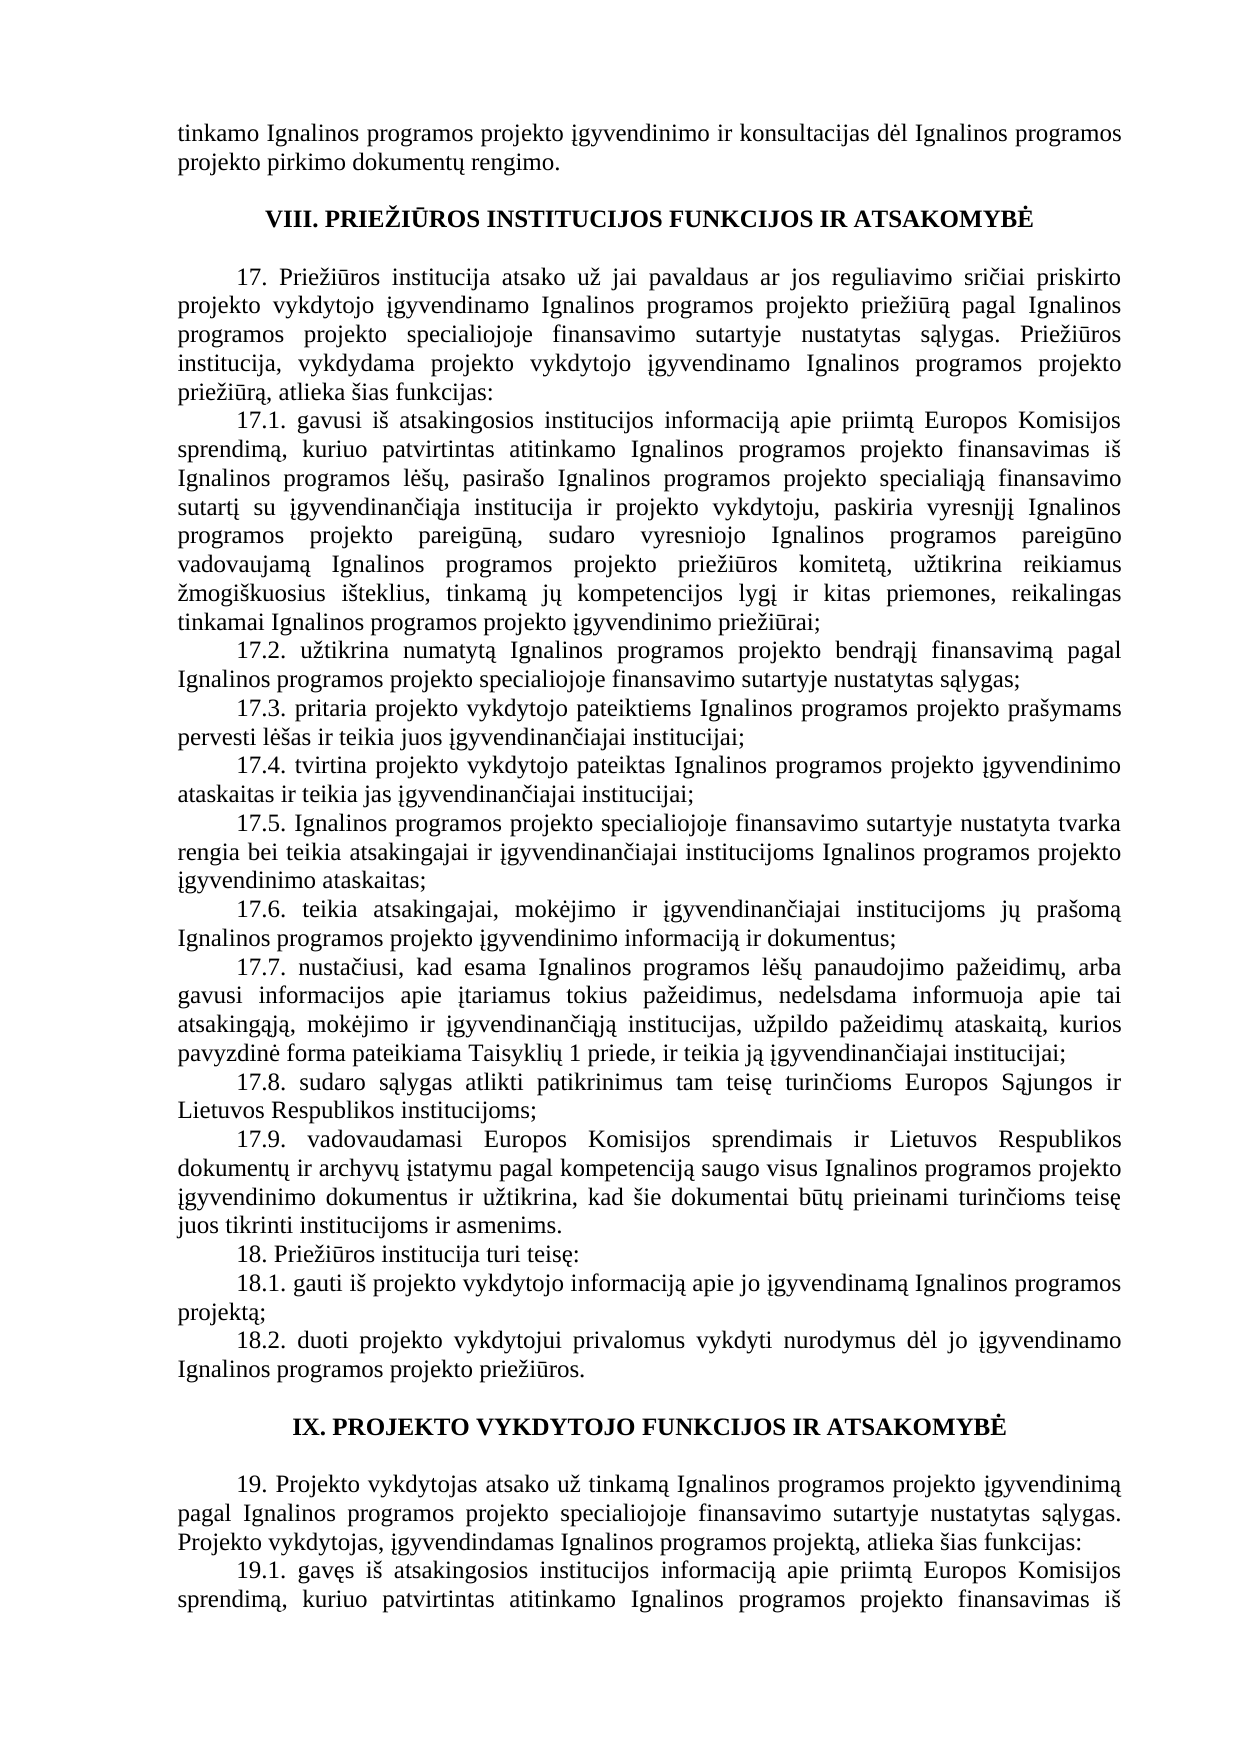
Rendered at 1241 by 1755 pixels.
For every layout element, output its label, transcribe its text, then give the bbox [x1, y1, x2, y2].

text 17.6. teikia atsakingajai, mokėjimo ir įgyvendinančiajai institucijoms jų prašomą Ignalinos programos projekto įgyvendinimo informaciją ir dokumentus; [177, 894, 1122, 952]
text 18. Priežiūros institucija turi teisę: [177, 1239, 1122, 1268]
text 19. Projekto vykdytojas atsako už tinkamą Ignalinos programos projekto įgyvendinimą pagal Ignalinos programos projekto specialiojoje finansavimo sutartyje nustatytas sąlygas. Projekto vykdytojas, įgyvendindamas Ignalinos programos projektą, atlieka šias funkcijas: [177, 1469, 1122, 1556]
text VIIi. priežiūros institucijos funkcijos ir atsakomybė [177, 204, 1122, 233]
text tinkamo Ignalinos programos projekto įgyvendinimo ir konsultacijas dėl Ignalinos programos projekto pirkimo dokumentų rengimo. [177, 118, 1122, 176]
text ix. projekto vykdytojo funkcijos ir atsakomybė [177, 1412, 1122, 1441]
text 17. Priežiūros institucija atsako už jai pavaldaus ar jos reguliavimo sričiai priskirto projekto vykdytojo įgyvendinamo Ignalinos programos projekto priežiūrą pagal Ignalinos programos projekto specialiojoje finansavimo sutartyje nustatytas sąlygas. Priežiūros institucija, vykdydama projekto vykdytojo įgyvendinamo Ignalinos programos projekto priežiūrą, atlieka šias funkcijas: [177, 262, 1122, 406]
text 19.1. gavęs iš atsakingosios institucijos informaciją apie priimtą Europos Komisijos sprendimą, kuriuo patvirtintas atitinkamo Ignalinos programos projekto finansavimas iš [177, 1556, 1122, 1613]
text 17.7. nustačiusi, kad esama Ignalinos programos lėšų panaudojimo pažeidimų, arba gavusi informacijos apie įtariamus tokius pažeidimus, nedelsdama informuoja apie tai atsakingąją, mokėjimo ir įgyvendinančiąją institucijas, užpildo pažeidimų ataskaitą, kurios pavyzdinė forma pateikiama Taisyklių 1 priede, ir teikia ją įgyvendinančiajai institucijai; [177, 952, 1122, 1067]
text 17.9. vadovaudamasi Europos Komisijos sprendimais ir Lietuvos Respublikos dokumentų ir archyvų įstatymu pagal kompetenciją saugo visus Ignalinos programos projekto įgyvendinimo dokumentus ir užtikrina, kad šie dokumentai būtų prieinami turinčioms teisę juos tikrinti institucijoms ir asmenims. [177, 1124, 1122, 1239]
text 17.8. sudaro sąlygas atlikti patikrinimus tam teisę turinčioms Europos Sąjungos ir Lietuvos Respublikos institucijoms; [177, 1067, 1122, 1124]
text 17.3. pritaria projekto vykdytojo pateiktiems Ignalinos programos projekto prašymams pervesti lėšas ir teikia juos įgyvendinančiajai institucijai; [177, 693, 1122, 751]
text 17.2. užtikrina numatytą Ignalinos programos projekto bendrąjį finansavimą pagal Ignalinos programos projekto specialiojoje finansavimo sutartyje nustatytas sąlygas; [177, 636, 1122, 693]
text 17.1. gavusi iš atsakingosios institucijos informaciją apie priimtą Europos Komisijos sprendimą, kuriuo patvirtintas atitinkamo Ignalinos programos projekto finansavimas iš Ignalinos programos lėšų, pasirašo Ignalinos programos projekto specialiąją finansavimo sutartį su įgyvendinančiąja institucija ir projekto vykdytoju, paskiria vyresnįjį Ignalinos programos projekto pareigūną, sudaro vyresniojo Ignalinos programos pareigūno vadovaujamą Ignalinos programos projekto priežiūros komitetą, užtikrina reikiamus žmogiškuosius išteklius, tinkamą jų kompetencijos lygį ir kitas priemones, reikalingas tinkamai Ignalinos programos projekto įgyvendinimo priežiūrai; [177, 406, 1122, 636]
text 18.2. duoti projekto vykdytojui privalomus vykdyti nurodymus dėl jo įgyvendinamo Ignalinos programos projekto priežiūros. [177, 1326, 1122, 1383]
text 17.4. tvirtina projekto vykdytojo pateiktas Ignalinos programos projekto įgyvendinimo ataskaitas ir teikia jas įgyvendinančiajai institucijai; [177, 751, 1122, 808]
text 17.5. Ignalinos programos projekto specialiojoje finansavimo sutartyje nustatyta tvarka rengia bei teikia atsakingajai ir įgyvendinančiajai institucijoms Ignalinos programos projekto įgyvendinimo ataskaitas; [177, 808, 1122, 894]
text 18.1. gauti iš projekto vykdytojo informaciją apie jo įgyvendinamą Ignalinos programos projektą; [177, 1268, 1122, 1326]
